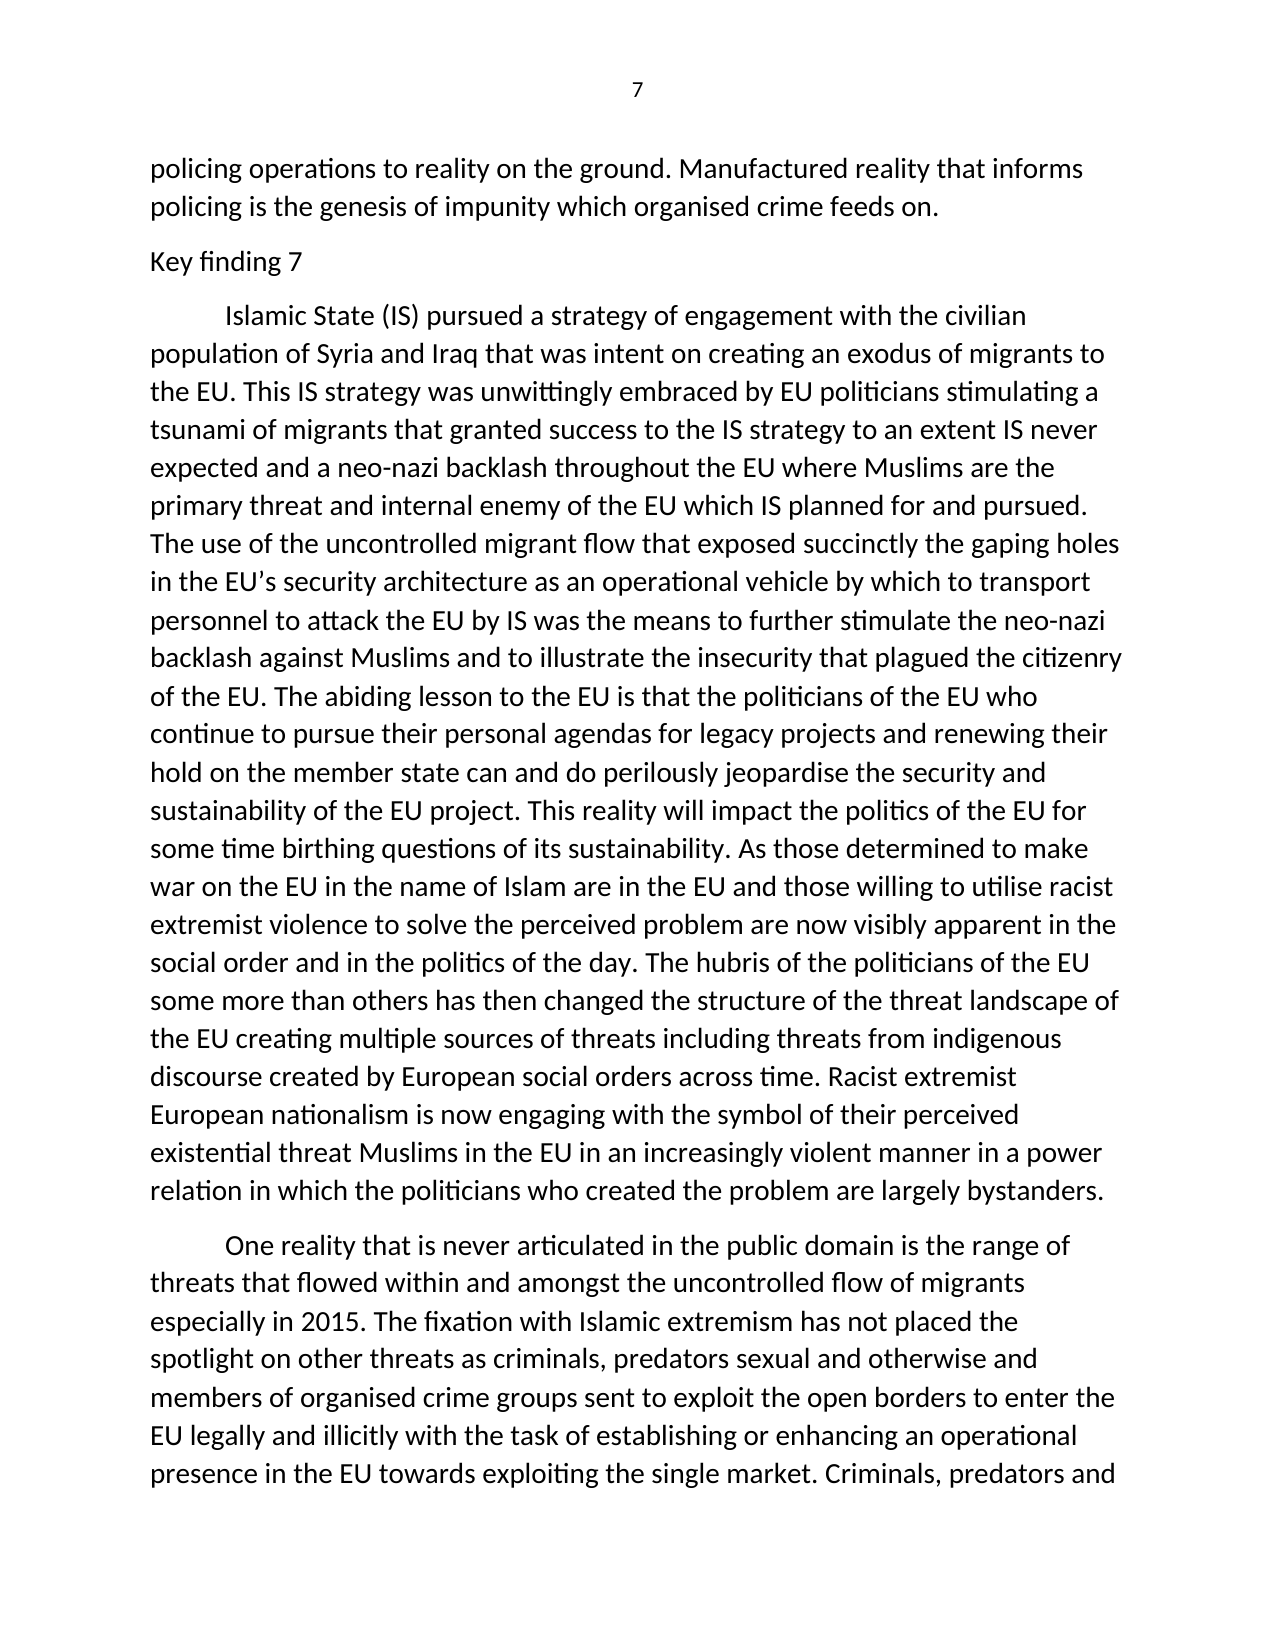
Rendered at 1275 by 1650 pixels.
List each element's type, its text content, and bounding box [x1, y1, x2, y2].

text Islamic State (IS) pursued a strategy of engagement with the civilian population of Syria and Iraq that was intent on creating an exodus of migrants to the EU. This IS strategy was unwittingly embraced by EU politicians stimulating a tsunami of migrants that granted success to the IS strategy to an extent IS never expected and a neo-nazi backlash throughout the EU where Muslims are the primary threat and internal enemy of the EU which IS planned for and pursued. The use of the uncontrolled migrant flow that exposed succinctly the gaping holes in the EU’s security architecture as an operational vehicle by which to transport personnel to attack the EU by IS was the means to further stimulate the neo-nazi backlash against Muslims and to illustrate the insecurity that plagued the citizenry of the EU. The abiding lesson to the EU is that the politicians of the EU who continue to pursue their personal agendas for legacy projects and renewing their hold on the member state can and do perilously jeopardise the security and sustainability of the EU project. This reality will impact the politics of the EU for some time birthing questions of its sustainability. As those determined to make war on the EU in the name of Islam are in the EU and those willing to utilise racist extremist violence to solve the perceived problem are now visibly apparent in the social order and in the politics of the day. The hubris of the politicians of the EU some more than others has then changed the structure of the threat landscape of the EU creating multiple sources of threats including threats from indigenous discourse created by European social orders across time. Racist extremist European nationalism is now engaging with the symbol of their perceived existential threat Muslims in the EU in an increasingly violent manner in a power relation in which the politicians who created the problem are largely bystanders. [150, 297, 1125, 1207]
text policing operations to reality on the ground. Manufactured reality that informs policing is the genesis of impunity which organised crime feeds on. [150, 150, 1125, 224]
text Key finding 7 [150, 243, 1125, 278]
text One reality that is never articulated in the public domain is the range of threats that flowed within and amongst the uncontrolled flow of migrants especially in 2015. The fixation with Islamic extremism has not placed the spotlight on other threats as criminals, predators sexual and otherwise and members of organised crime groups sent to exploit the open borders to enter the EU legally and illicitly with the task of establishing or enhancing an operational presence in the EU towards exploiting the single market. Criminals, predators and [150, 1227, 1125, 1490]
